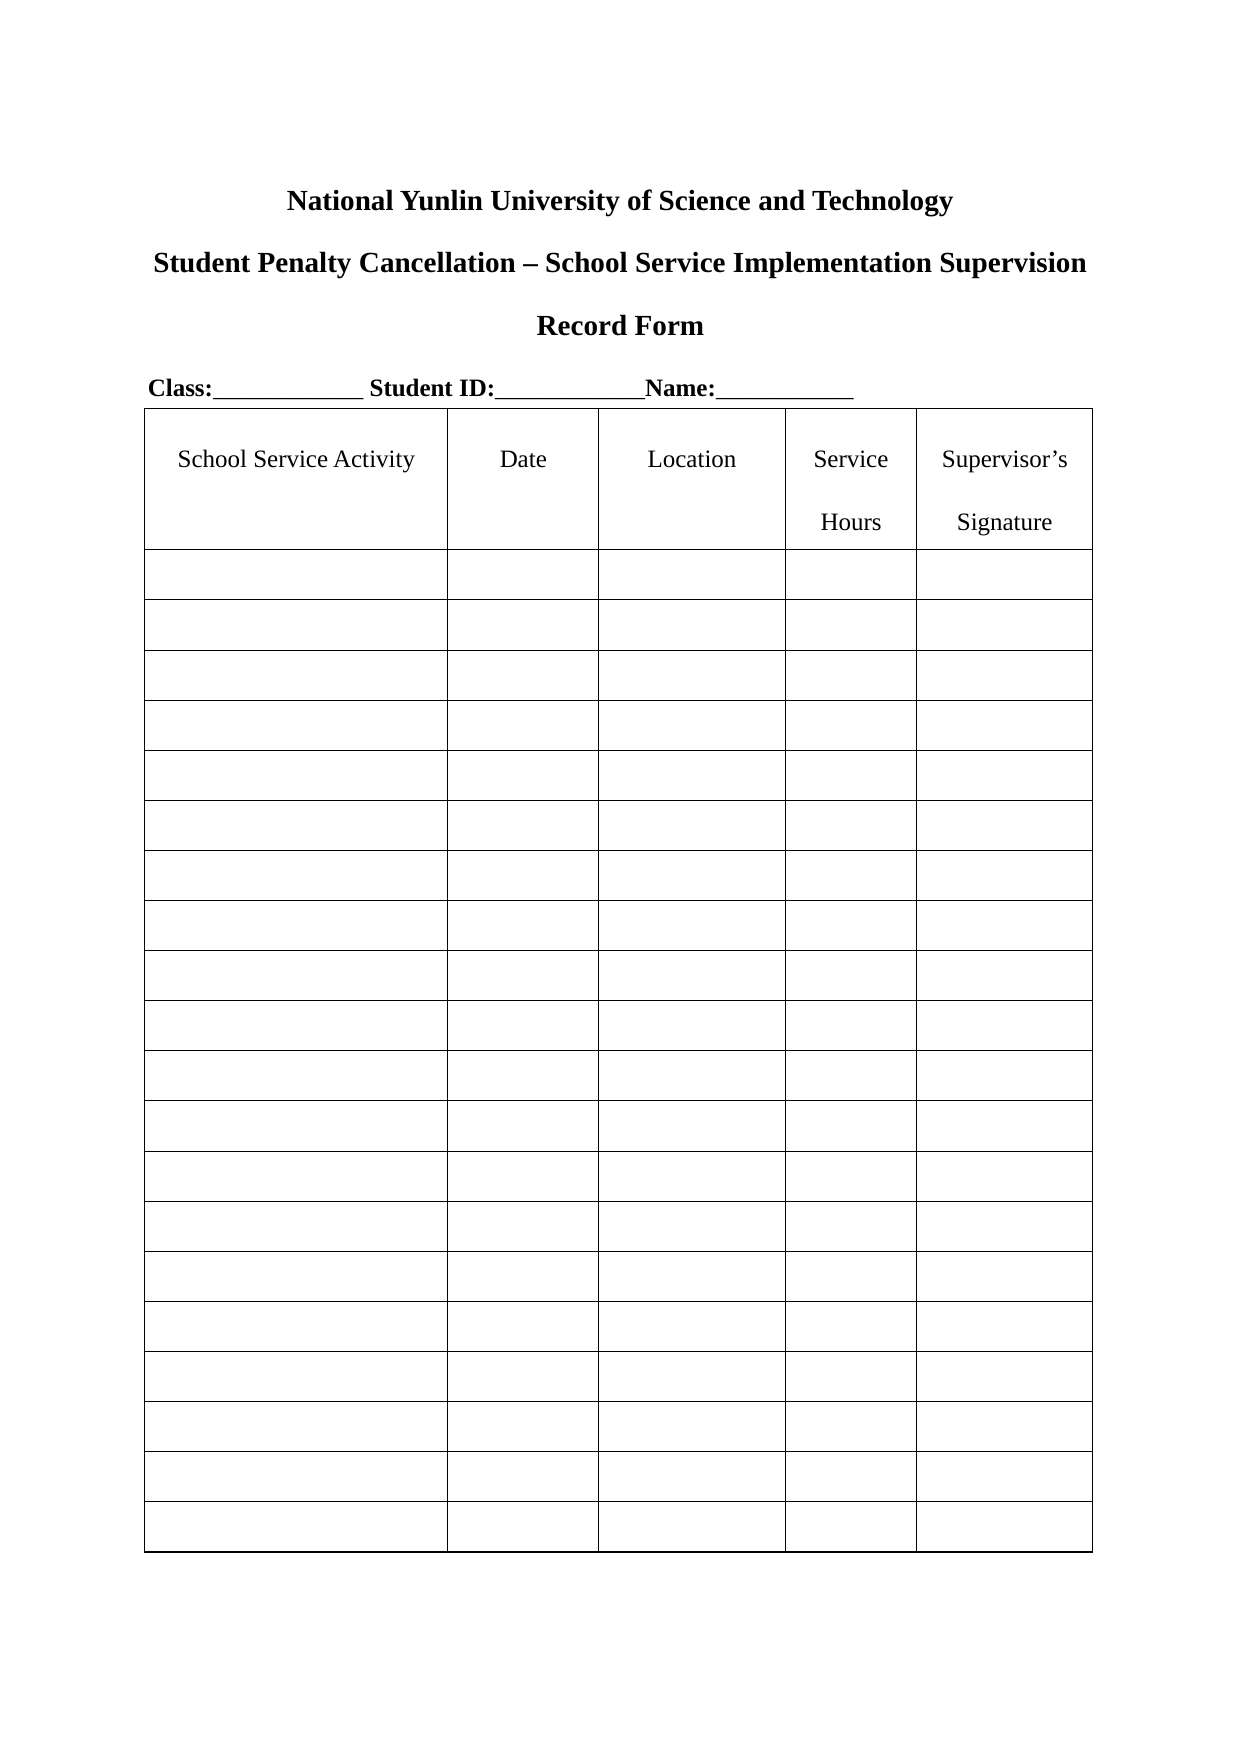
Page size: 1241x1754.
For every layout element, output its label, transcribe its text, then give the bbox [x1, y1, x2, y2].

text Class:____________ Student ID:____________Name:___________ [148, 346, 1092, 408]
table_cell [145, 1452, 447, 1501]
table_cell [448, 1502, 598, 1551]
table_cell [448, 1101, 598, 1151]
table_cell [145, 901, 447, 950]
table_cell [599, 1001, 785, 1050]
table_cell [599, 1402, 785, 1451]
table_header Location [599, 409, 785, 549]
table_cell [448, 1452, 598, 1501]
table_cell [786, 1302, 916, 1351]
table_cell [599, 1452, 785, 1501]
table_cell [786, 901, 916, 950]
table_cell [599, 1051, 785, 1100]
table_cell [448, 600, 598, 649]
table_cell [448, 651, 598, 699]
table_cell [599, 1252, 785, 1301]
table_header Date [448, 409, 598, 549]
table_cell [448, 1001, 598, 1050]
table_cell [145, 1152, 447, 1201]
table_cell [448, 1302, 598, 1351]
table_cell [145, 1302, 447, 1351]
table_cell [599, 600, 785, 649]
table_cell [917, 1352, 1092, 1401]
table_cell [786, 1452, 916, 1501]
table_cell [786, 1502, 916, 1551]
table_cell [145, 1252, 447, 1301]
table_cell [145, 1001, 447, 1050]
table_cell [448, 901, 598, 950]
table_cell [917, 701, 1092, 750]
table_header Service Hours [786, 409, 916, 549]
table_cell [917, 1101, 1092, 1151]
table_cell [599, 1202, 785, 1251]
table_cell [786, 600, 916, 649]
table_cell [145, 851, 447, 900]
table_cell [145, 600, 447, 649]
table_cell [786, 1101, 916, 1151]
table_cell [448, 801, 598, 850]
table_cell [917, 901, 1092, 950]
table_cell [786, 801, 916, 850]
table_cell [599, 1302, 785, 1351]
table_cell [917, 801, 1092, 850]
table_header School Service Activity [145, 409, 447, 549]
table_cell [448, 951, 598, 1000]
table_cell [917, 1202, 1092, 1251]
table_cell [786, 1202, 916, 1251]
table_cell [917, 1152, 1092, 1201]
table_cell [917, 1252, 1092, 1301]
table_cell [917, 1302, 1092, 1351]
table_cell [786, 701, 916, 750]
table_cell [448, 1352, 598, 1401]
table_cell [145, 550, 447, 599]
text National Yunlin University of Science and Technology Student Penalty Cancellation – School Service Implementation Supervision Record Form [148, 158, 1092, 346]
table_cell [448, 1252, 598, 1301]
table_cell [599, 701, 785, 750]
table_cell [917, 651, 1092, 699]
table_cell [448, 701, 598, 750]
table_cell [917, 1001, 1092, 1050]
table_cell [599, 1502, 785, 1551]
table_cell [145, 801, 447, 850]
table_cell [448, 550, 598, 599]
table_cell [786, 1001, 916, 1050]
table_cell [917, 751, 1092, 800]
table_cell [786, 1152, 916, 1201]
table_cell [917, 851, 1092, 900]
table_cell [917, 600, 1092, 649]
table_cell [145, 701, 447, 750]
table_cell [786, 1051, 916, 1100]
table_cell [917, 951, 1092, 1000]
table_cell [145, 1402, 447, 1451]
table_cell [786, 951, 916, 1000]
table_cell [448, 1152, 598, 1201]
table_cell [599, 1352, 785, 1401]
table_cell [448, 751, 598, 800]
table_cell [145, 1352, 447, 1401]
table_cell [599, 1101, 785, 1151]
table_cell [786, 651, 916, 699]
table_cell [599, 751, 785, 800]
table_cell [599, 951, 785, 1000]
table_cell [448, 1402, 598, 1451]
table_cell [599, 550, 785, 599]
table_cell [786, 550, 916, 599]
table_cell [145, 1502, 447, 1551]
table_cell [786, 1252, 916, 1301]
table_cell [917, 1051, 1092, 1100]
table_cell [145, 951, 447, 1000]
table_cell [599, 651, 785, 699]
table_cell [599, 901, 785, 950]
table_cell [448, 1202, 598, 1251]
table_header Supervisor’s Signature [917, 409, 1092, 549]
table_cell [145, 751, 447, 800]
table_cell [145, 651, 447, 699]
table_cell [786, 1402, 916, 1451]
table_cell [599, 1152, 785, 1201]
table_cell [599, 851, 785, 900]
table_cell [448, 851, 598, 900]
table_cell [599, 801, 785, 850]
table_cell [786, 1352, 916, 1401]
table_cell [786, 851, 916, 900]
table_cell [786, 751, 916, 800]
table_cell [917, 550, 1092, 599]
table_cell [917, 1502, 1092, 1551]
table_cell [145, 1202, 447, 1251]
table_cell [145, 1051, 447, 1100]
table_cell [145, 1101, 447, 1151]
table_cell [917, 1402, 1092, 1451]
table_cell [448, 1051, 598, 1100]
table_cell [917, 1452, 1092, 1501]
